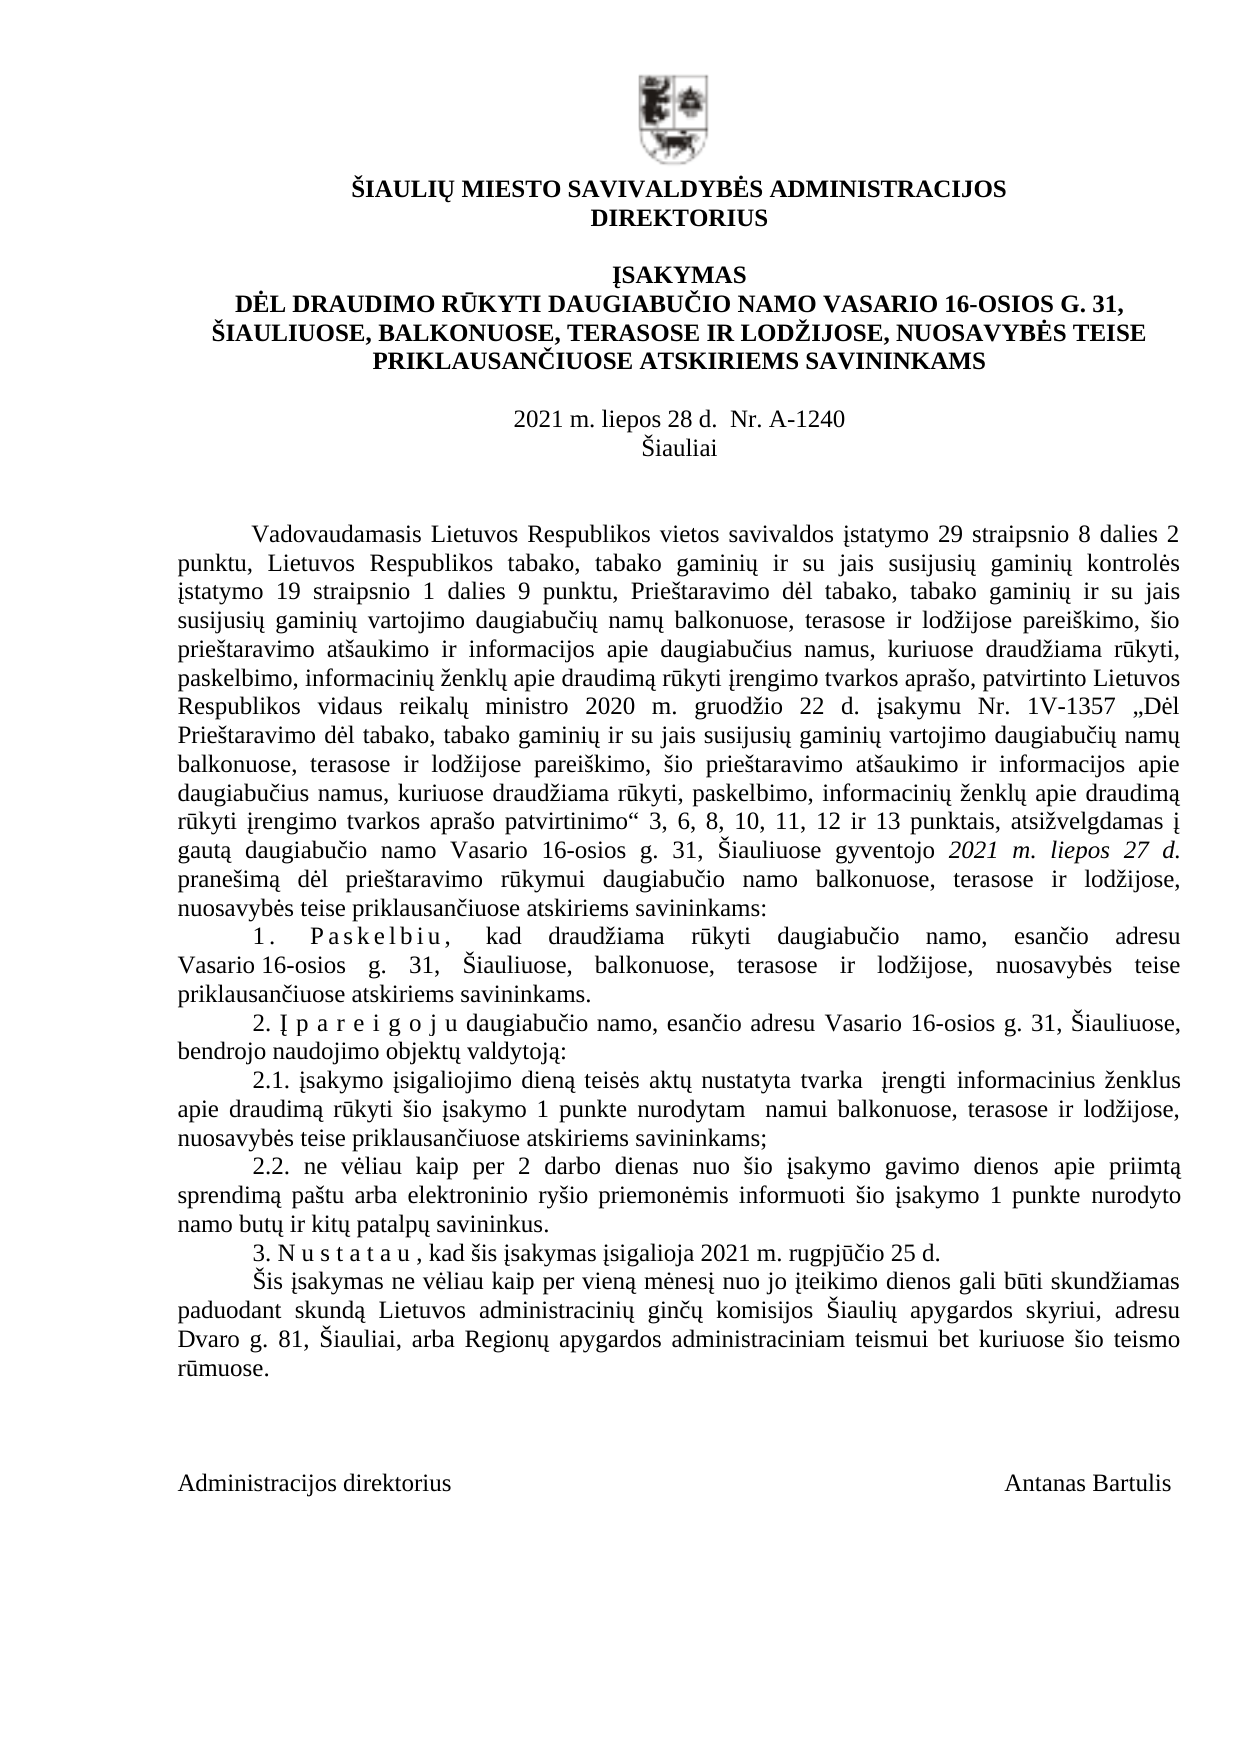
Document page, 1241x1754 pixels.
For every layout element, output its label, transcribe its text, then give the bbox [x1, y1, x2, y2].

text DĖL DRAUDIMO RŪKYTI DAUGIABUČIO NAMO VASARIO 16-OSIOS G. 31, ŠIAULIUOSE, BALKONUOSE, TERASOSE IR LODŽIJOSE, NUOSAVYBĖS TEISE PRIKLAUSANČIUOSE ATSKIRIEMS SAVININKAMS [177, 289, 1181, 375]
text Administracijos direktorius Antanas Bartulis [177, 1468, 1181, 1496]
text Šiauliai [177, 433, 1181, 461]
text DIREKTORIUS [177, 203, 1181, 231]
text ĮSAKYMAS [177, 260, 1181, 289]
text 2.2. ne vėliau kaip per 2 darbo dienas nuo šio įsakymo gavimo dienos apie priimtą sprendimą paštu arba elektroninio ryšio priemonėmis informuoti šio įsakymo 1 punkte nurodyto namo butų ir kitų patalpų savininkus. [177, 1151, 1181, 1238]
text 2.1. įsakymo įsigaliojimo dieną teisės aktų nustatyta tvarka įrengti informacinius ženklus apie draudimą rūkyti šio įsakymo 1 punkte nurodytam namui balkonuose, terasose ir lodžijose, nuosavybės teise priklausančiuose atskiriems savininkams; [177, 1065, 1181, 1151]
text Vadovaudamasis Lietuvos Respublikos vietos savivaldos įstatymo 29 straipsnio 8 dalies 2 punktu, Lietuvos Respublikos tabako, tabako gaminių ir su jais susijusių gaminių kontrolės įstatymo 19 straipsnio 1 dalies 9 punktu, Prieštaravimo dėl tabako, tabako gaminių ir su jais susijusių gaminių vartojimo daugiabučių namų balkonuose, terasose ir lodžijose pareiškimo, šio prieštaravimo atšaukimo ir informacijos apie daugiabučius namus, kuriuose draudžiama rūkyti, paskelbimo, informacinių ženklų apie draudimą rūkyti įrengimo tvarkos aprašo, patvirtinto Lietuvos Respublikos vidaus reikalų ministro 2020 m. gruodžio 22 d. įsakymu Nr. 1V-1357 „Dėl Prieštaravimo dėl tabako, tabako gaminių ir su jais susijusių gaminių vartojimo daugiabučių namų balkonuose, terasose ir lodžijose pareiškimo, šio prieštaravimo atšaukimo ir informacijos apie daugiabučius namus, kuriuose draudžiama rūkyti, paskelbimo, informacinių ženklų apie draudimą rūkyti įrengimo tvarkos aprašo patvirtinimo“ 3, 6, 8, 10, 11, 12 ir 13 punktais, atsižvelgdamas į gautą daugiabučio namo Vasario 16-osios g. 31, Šiauliuose gyventojo 2021 m. liepos 27 d. pranešimą dėl prieštaravimo rūkymui daugiabučio namo balkonuose, terasose ir lodžijose, nuosavybės teise priklausančiuose atskiriems savininkams: [177, 519, 1181, 921]
text 2. Į p a r e i g o j u daugiabučio namo, esančio adresu Vasario 16-osios g. 31, Šiauliuose, bendrojo naudojimo objektų valdytoją: [177, 1008, 1181, 1065]
text ŠIAULIŲ MIESTO SAVIVALDYBĖS ADMINISTRACIJOS [177, 174, 1181, 203]
text 1. Paskelbiu, kad draudžiama rūkyti daugiabučio namo, esančio adresu Vasario 16‑osios g. 31, Šiauliuose, balkonuose, terasose ir lodžijose, nuosavybės teise priklausančiuose atskiriems savininkams. [177, 921, 1181, 1008]
text 3. Nustatau, kad šis įsakymas įsigalioja 2021 m. rugpjūčio 25 d. [177, 1238, 1181, 1266]
text Šis įsakymas ne vėliau kaip per vieną mėnesį nuo jo įteikimo dienos gali būti skundžiamas paduodant skundą Lietuvos administracinių ginčų komisijos Šiaulių apygardos skyriui, adresu Dvaro g. 81, Šiauliai, arba Regionų apygardos administraciniam teismui bet kuriuose šio teismo rūmuose. [177, 1266, 1181, 1381]
text 2021 m. liepos 28 d. Nr. A-1240 [177, 404, 1181, 433]
